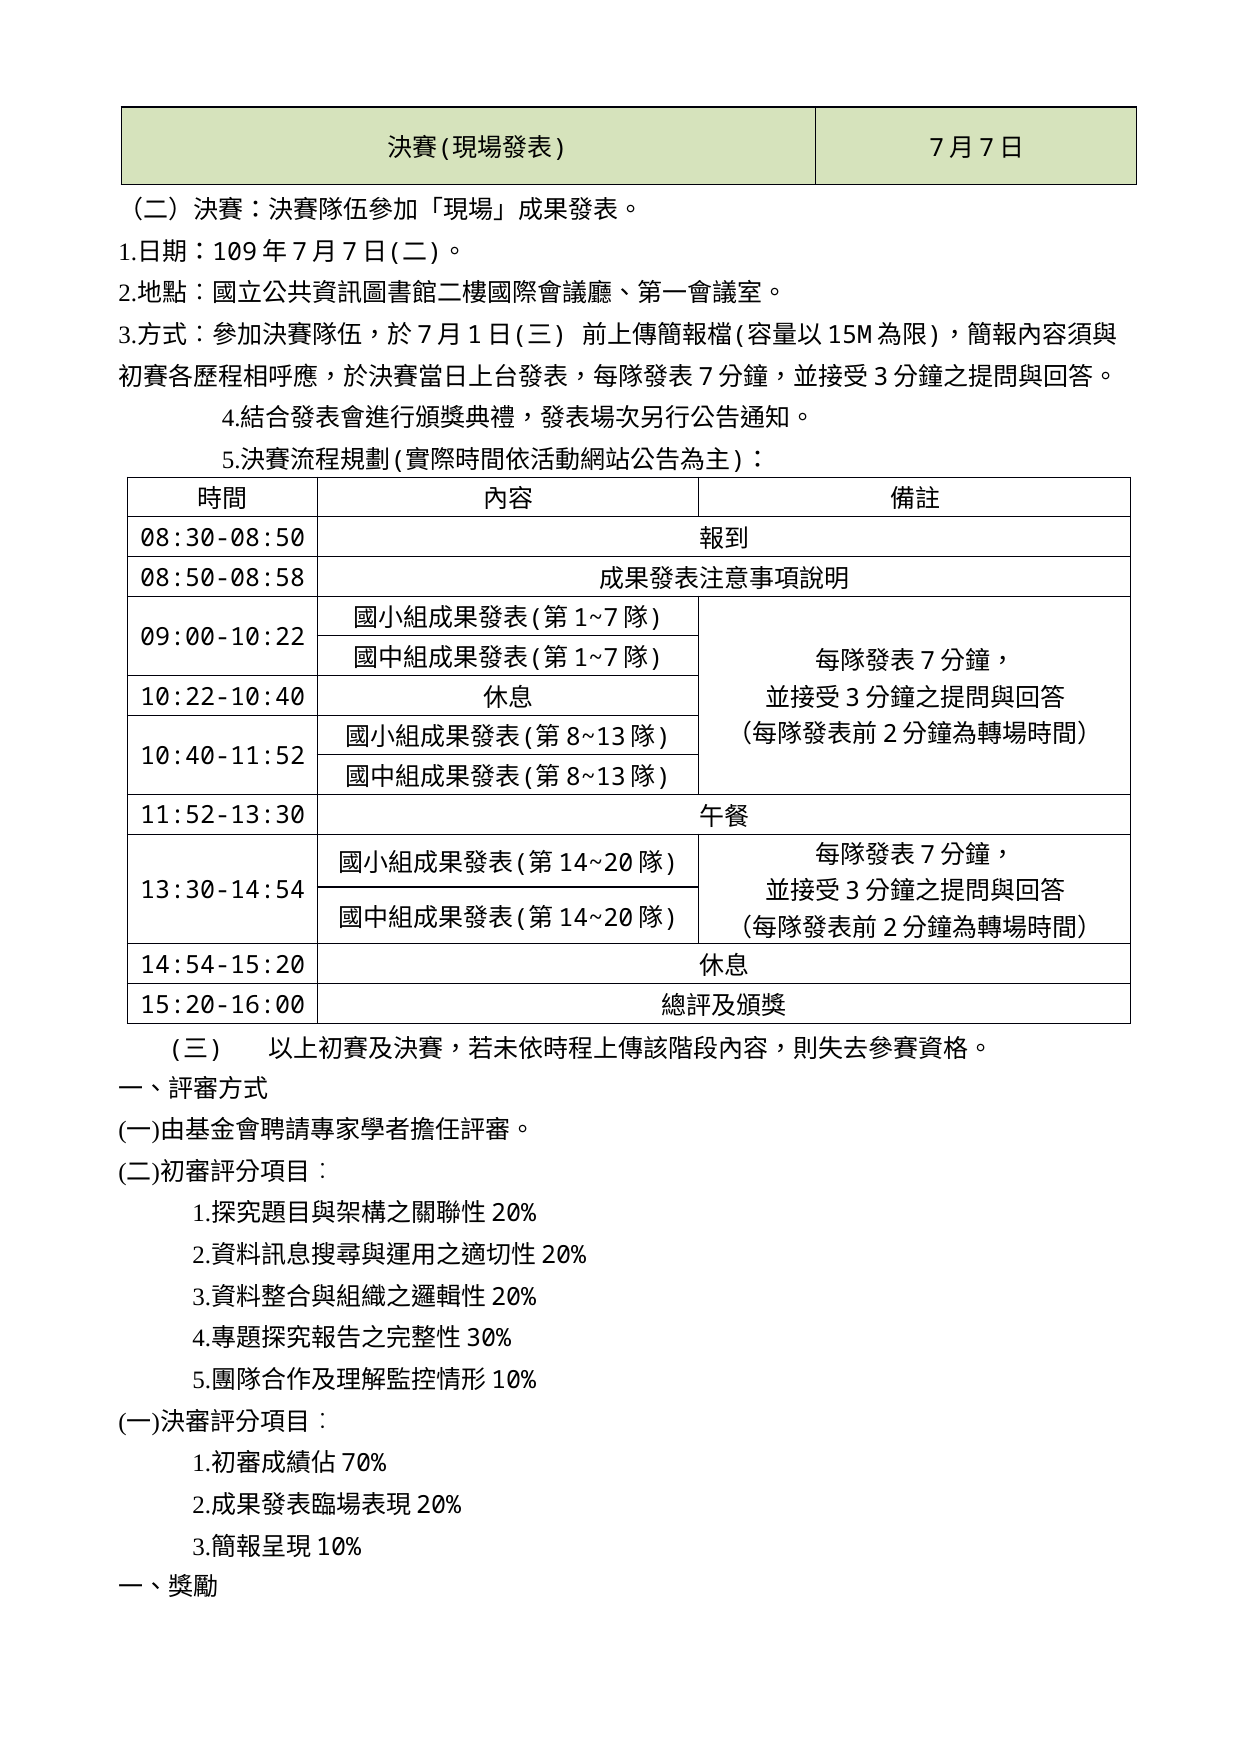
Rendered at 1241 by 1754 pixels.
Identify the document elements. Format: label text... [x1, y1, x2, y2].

table_cell 14:54-15:20 [128, 944, 317, 983]
list 簡報呈現10% [192, 1522, 1140, 1563]
table_cell 國中組成果發表(第1~7隊) [318, 636, 698, 675]
table_cell 每隊發表7分鐘， 並接受3分鐘之提問與回答 （每隊發表前2分鐘為轉場時間） [699, 835, 1130, 943]
table_cell 08:50-08:58 [128, 557, 317, 596]
list 初審成績佔70% [192, 1438, 1140, 1480]
list 決賽：決賽隊伍參加「現場」成果發表。 [118, 185, 1140, 227]
table_cell 總評及頒獎 [318, 984, 1130, 1023]
table_cell 每隊發表7分鐘， 並接受3分鐘之提問與回答 （每隊發表前2分鐘為轉場時間） [699, 597, 1130, 794]
list 地點︰國立公共資訊圖書館二樓國際會議廳、第一會議室。 [118, 268, 1140, 310]
list 團隊合作及理解監控情形10% [192, 1355, 1140, 1397]
list 評審方式 [118, 1065, 1140, 1105]
table_header 內容 [318, 478, 698, 516]
table_cell 國小組成果發表(第1~7隊) [318, 597, 698, 635]
table_cell 休息 [318, 944, 1130, 983]
table_cell 決賽(現場發表) [122, 108, 815, 184]
list 資料整合與組織之邏輯性20% [192, 1272, 1140, 1313]
list 結合發表會進行頒獎典禮，發表場次另行公告通知。 [222, 393, 1140, 435]
list 成果發表臨場表現20% [192, 1480, 1140, 1522]
table_cell 7月7日 [816, 108, 1136, 184]
list 由基金會聘請專家學者擔任評審。 [118, 1105, 1140, 1147]
table_cell 成果發表注意事項說明 [318, 557, 1130, 596]
list 方式︰參加決賽隊伍，於7月1日(三) 前上傳簡報檔(容量以15M為限)，簡報內容須與初賽各歷程相呼應，於決賽當日上台發表，每隊發表7分鐘，並接受3分鐘之提問與回答。 [118, 310, 1140, 393]
list 探究題目與架構之關聯性20% [192, 1188, 1140, 1230]
table_cell 09:00-10:22 [128, 597, 317, 675]
table_cell 15:20-16:00 [128, 984, 317, 1023]
table_header 時間 [128, 478, 317, 516]
table_cell 國中組成果發表(第14~20隊) [318, 888, 698, 943]
table_cell 午餐 [318, 795, 1130, 833]
table_cell 國小組成果發表(第8~13隊) [318, 716, 698, 754]
table_cell 報到 [318, 517, 1130, 556]
list 決審評分項目︰ [118, 1397, 1140, 1438]
table_cell 10:40-11:52 [128, 716, 317, 794]
list 初審評分項目︰ [118, 1147, 1140, 1188]
table_cell 國小組成果發表(第14~20隊) [318, 835, 698, 886]
table_cell 08:30-08:50 [128, 517, 317, 556]
table_cell 國中組成果發表(第8~13隊) [318, 755, 698, 794]
text (三) 以上初賽及決賽，若未依時程上傳該階段內容，則失去參賽資格。 [118, 1024, 1140, 1065]
table_header 備註 [699, 478, 1130, 516]
list 日期：109年7月7日(二)。 [118, 227, 1140, 268]
list 資料訊息搜尋與運用之適切性20% [192, 1230, 1140, 1272]
table_cell 10:22-10:40 [128, 676, 317, 714]
list 獎勵 [118, 1563, 1140, 1603]
table_cell 休息 [318, 676, 698, 714]
list 決賽流程規劃(實際時間依活動網站公告為主)： [222, 435, 1140, 477]
table_cell 13:30-14:54 [128, 835, 317, 943]
table_cell 11:52-13:30 [128, 795, 317, 833]
list 專題探究報告之完整性30% [192, 1313, 1140, 1355]
